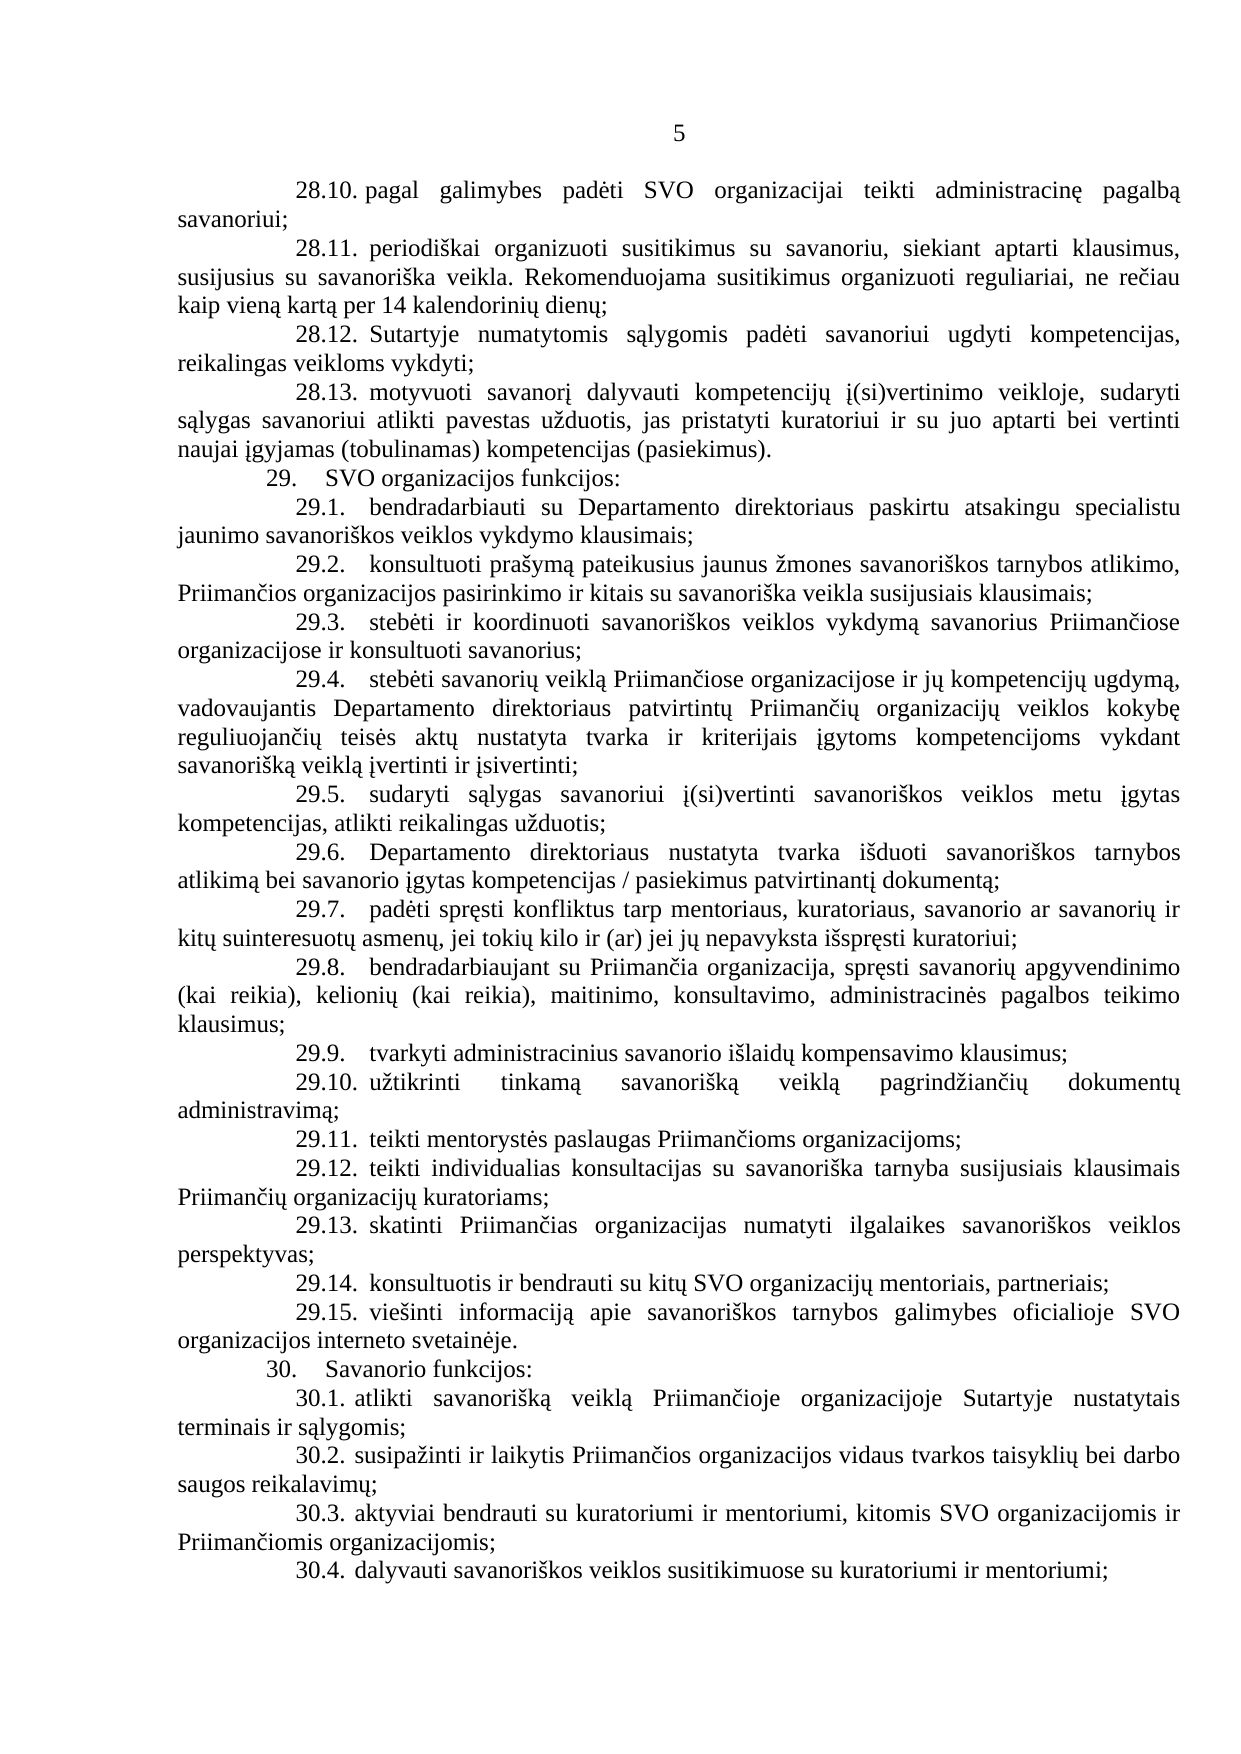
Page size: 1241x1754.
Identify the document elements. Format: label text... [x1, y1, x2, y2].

text 30.2. susipažinti ir laikytis Priimančios organizacijos vidaus tvarkos taisyklių bei darbo saugos reikalavimų; [177, 1441, 1181, 1498]
text 29.12. teikti individualias konsultacijas su savanoriška tarnyba susijusiais klausimais Priimančių organizacijų kuratoriams; [177, 1153, 1181, 1211]
text 29.13. skatinti Priimančias organizacijas numatyti ilgalaikes savanoriškos veiklos perspektyvas; [177, 1211, 1181, 1268]
text 29.9. tvarkyti administracinius savanorio išlaidų kompensavimo klausimus; [177, 1038, 1181, 1067]
text 29.2. konsultuoti prašymą pateikusius jaunus žmones savanoriškos tarnybos atlikimo, Priimančios organizacijos pasirinkimo ir kitais su savanoriška veikla susijusiais klausimais; [177, 549, 1181, 607]
text 30.4. dalyvauti savanoriškos veiklos susitikimuose su kuratoriumi ir mentoriumi; [177, 1556, 1181, 1584]
text 28.13. motyvuoti savanorį dalyvauti kompetencijų į(si)vertinimo veikloje, sudaryti sąlygas savanoriui atlikti pavestas užduotis, jas pristatyti kuratoriui ir su juo aptarti bei vertinti naujai įgyjamas (tobulinamas) kompetencijas (pasiekimus). [177, 377, 1181, 463]
text 29. SVO organizacijos funkcijos: [177, 463, 1181, 492]
text 28.10. pagal galimybes padėti SVO organizacijai teikti administracinę pagalbą savanoriui; [177, 176, 1181, 233]
text 29.11. teikti mentorystės paslaugas Priimančioms organizacijoms; [177, 1124, 1181, 1153]
text 29.6. Departamento direktoriaus nustatyta tvarka išduoti savanoriškos tarnybos atlikimą bei savanorio įgytas kompetencijas / pasiekimus patvirtinantį dokumentą; [177, 837, 1181, 894]
text 28.12. Sutartyje numatytomis sąlygomis padėti savanoriui ugdyti kompetencijas, reikalingas veikloms vykdyti; [177, 319, 1181, 377]
text 29.7. padėti spręsti konfliktus tarp mentoriaus, kuratoriaus, savanorio ar savanorių ir kitų suinteresuotų asmenų, jei tokių kilo ir (ar) jei jų nepavyksta išspręsti kuratoriui; [177, 894, 1181, 952]
text 28.11. periodiškai organizuoti susitikimus su savanoriu, siekiant aptarti klausimus, susijusius su savanoriška veikla. Rekomenduojama susitikimus organizuoti reguliariai, ne rečiau kaip vieną kartą per 14 kalendorinių dienų; [177, 233, 1181, 319]
text 30. Savanorio funkcijos: [177, 1354, 1181, 1383]
text 30.1. atlikti savanorišką veiklą Priimančioje organizacijoje Sutartyje nustatytais terminais ir sąlygomis; [177, 1383, 1181, 1441]
text 29.15. viešinti informaciją apie savanoriškos tarnybos galimybes oficialioje SVO organizacijos interneto svetainėje. [177, 1297, 1181, 1354]
text 29.5. sudaryti sąlygas savanoriui į(si)vertinti savanoriškos veiklos metu įgytas kompetencijas, atlikti reikalingas užduotis; [177, 779, 1181, 837]
text 29.10. užtikrinti tinkamą savanorišką veiklą pagrindžiančių dokumentų administravimą; [177, 1067, 1181, 1124]
text 30.3. aktyviai bendrauti su kuratoriumi ir mentoriumi, kitomis SVO organizacijomis ir Priimančiomis organizacijomis; [177, 1498, 1181, 1556]
text 29.3. stebėti ir koordinuoti savanoriškos veiklos vykdymą savanorius Priimančiose organizacijose ir konsultuoti savanorius; [177, 607, 1181, 664]
text 29.4. stebėti savanorių veiklą Priimančiose organizacijose ir jų kompetencijų ugdymą, vadovaujantis Departamento direktoriaus patvirtintų Priimančių organizacijų veiklos kokybę reguliuojančių teisės aktų nustatyta tvarka ir kriterijais įgytoms kompetencijoms vykdant savanorišką veiklą įvertinti ir įsivertinti; [177, 664, 1181, 779]
text 29.8. bendradarbiaujant su Priimančia organizacija, spręsti savanorių apgyvendinimo (kai reikia), kelionių (kai reikia), maitinimo, konsultavimo, administracinės pagalbos teikimo klausimus; [177, 952, 1181, 1038]
text 29.1. bendradarbiauti su Departamento direktoriaus paskirtu atsakingu specialistu jaunimo savanoriškos veiklos vykdymo klausimais; [177, 492, 1181, 549]
text 29.14. konsultuotis ir bendrauti su kitų SVO organizacijų mentoriais, partneriais; [177, 1268, 1181, 1297]
